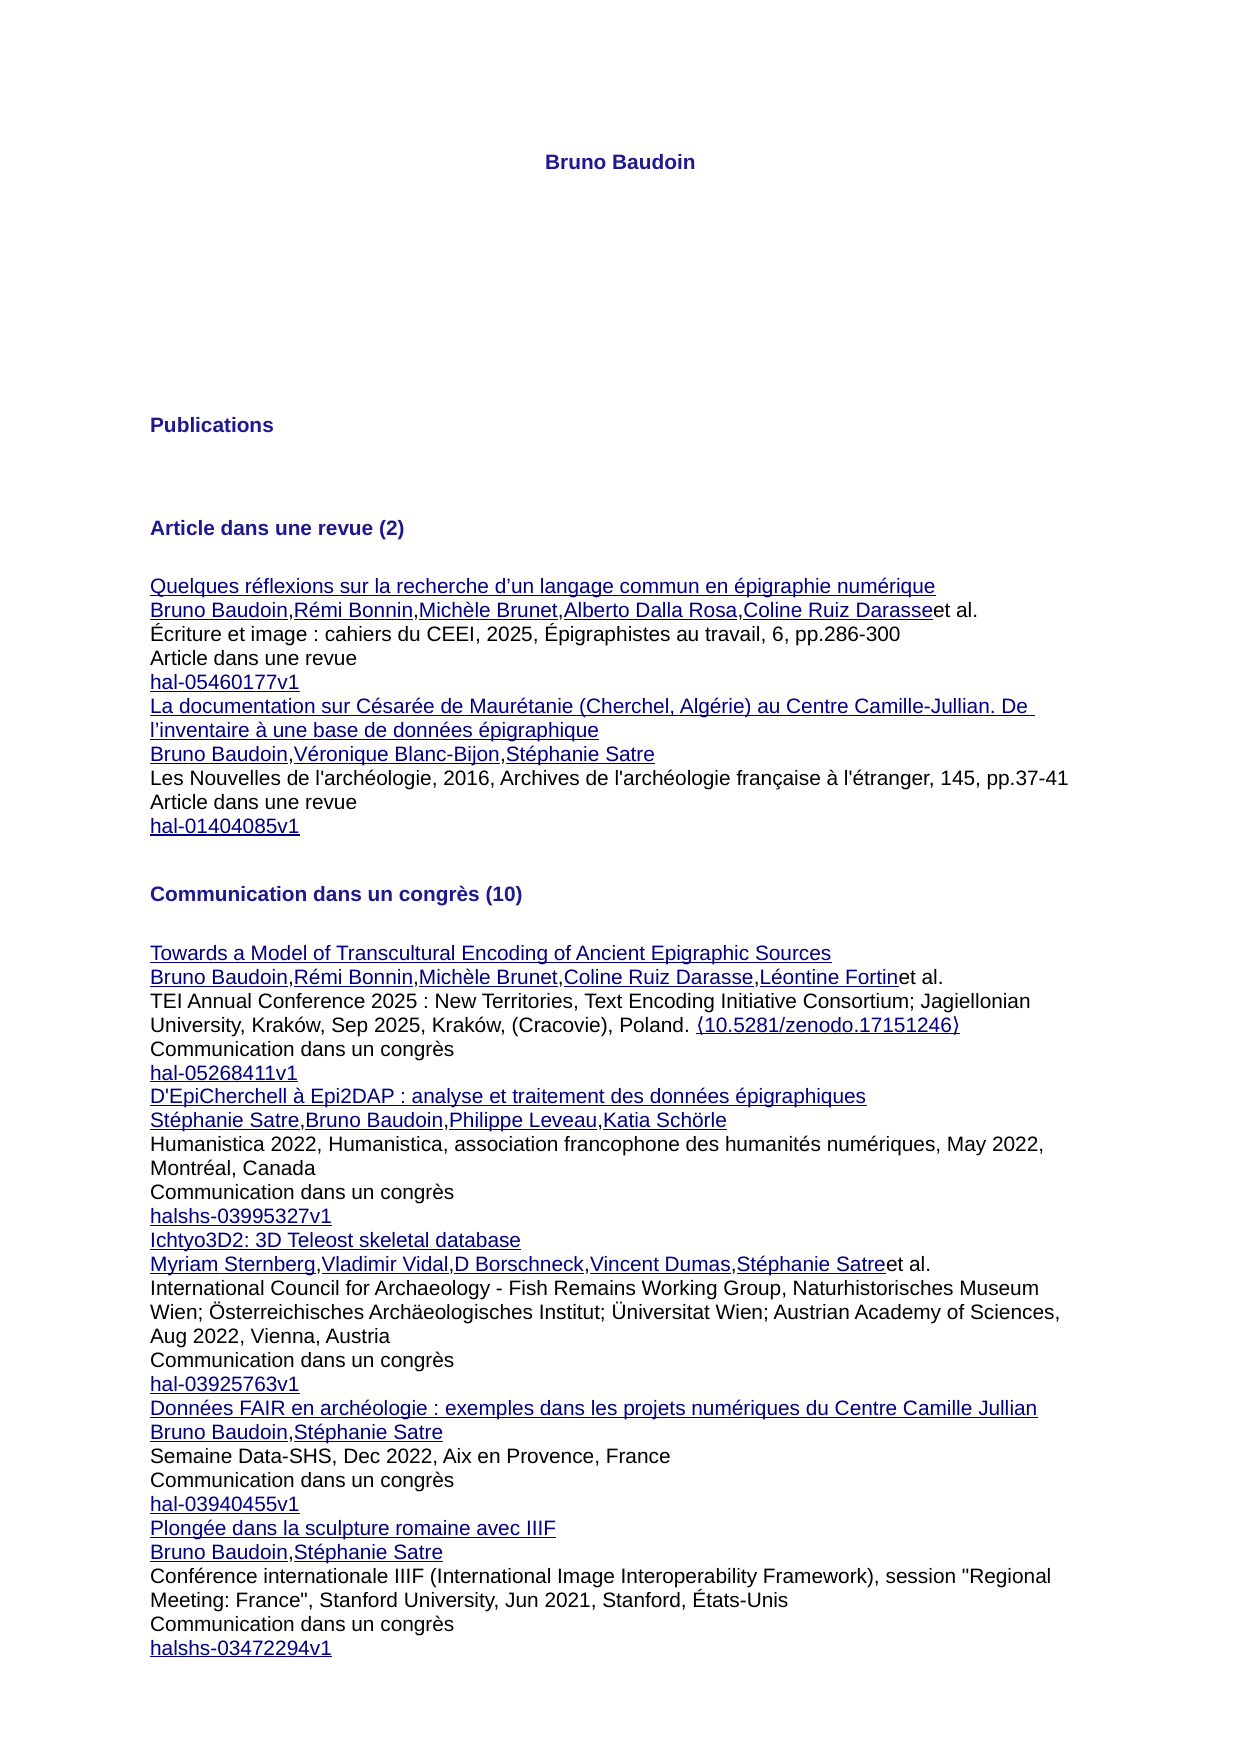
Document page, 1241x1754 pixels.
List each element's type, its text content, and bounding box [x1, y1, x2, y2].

subtitle Publications [150, 412, 1090, 436]
table_cell Données FAIR en archéologie : exemples dans les projets numériques du Centre Camille Jullian Bruno Baudoin,Stéphanie Satre Semaine Data-SHS, Dec 2022, Aix en Provence, France Communication dans un congrès hal-03940455v1 [150, 1396, 1090, 1516]
table_cell Plongée dans la sculpture romaine avec IIIF Bruno Baudoin,Stéphanie Satre Conférence internationale IIIF (International Image Interoperability Framework), session "Regional Meeting: France", Stanford University, Jun 2021, Stanford, États-Unis Communication dans un congrès halshs-03472294v1 [150, 1516, 1090, 1659]
table_cell La documentation sur Césarée de Maurétanie (Cherchel, Algérie) au Centre Camille-Jullian. De l’inventaire à une base de données épigraphique Bruno Baudoin,Véronique Blanc-Bijon,Stéphanie Satre Les Nouvelles de l'archéologie, 2016, Archives de l'archéologie française à l'étranger, 145, pp.37-41 Article dans une revue hal-01404085v1 [150, 694, 1090, 837]
subtitle Article dans une revue (2) [150, 516, 1090, 539]
table_cell D'EpiCherchell à Epi2DAP : analyse et traitement des données épigraphiques Stéphanie Satre,Bruno Baudoin,Philippe Leveau,Katia Schörle Humanistica 2022, Humanistica, association francophone des humanités numériques, May 2022, Montréal, Canada Communication dans un congrès halshs-03995327v1 [150, 1084, 1090, 1228]
subtitle Communication dans un congrès (10) [150, 882, 1090, 906]
table_header Towards a Model of Transcultural Encoding of Ancient Epigraphic Sources Bruno Baudoin,Rémi Bonnin,Michèle Brunet,Coline Ruiz Darasse,Léontine Fortinet al. TEI Annual Conference 2025 : New Territories, Text Encoding Initiative Consortium; Jagiellonian University, Kraków, Sep 2025, Kraków, (Cracovie), Poland. ⟨10.5281/zenodo.17151246⟩ Communication dans un congrès hal-05268411v1 [150, 941, 1090, 1084]
subtitle Bruno Baudoin [150, 150, 1090, 174]
table_cell Ichtyo3D2: 3D Teleost skeletal database Myriam Sternberg,Vladimir Vidal,D Borschneck,Vincent Dumas,Stéphanie Satreet al. International Council for Archaeology - Fish Remains Working Group, Naturhistorisches Museum Wien; Österreichisches Archäeologisches Institut; Üniversitat Wien; Austrian Academy of Sciences, Aug 2022, Vienna, Austria Communication dans un congrès hal-03925763v1 [150, 1228, 1090, 1396]
table_header Quelques réflexions sur la recherche d’un langage commun en épigraphie numérique Bruno Baudoin,Rémi Bonnin,Michèle Brunet,Alberto Dalla Rosa,Coline Ruiz Darasseet al. Écriture et image : cahiers du CEEI, 2025, Épigraphistes au travail, 6, pp.286-300 Article dans une revue hal-05460177v1 [150, 574, 1090, 694]
